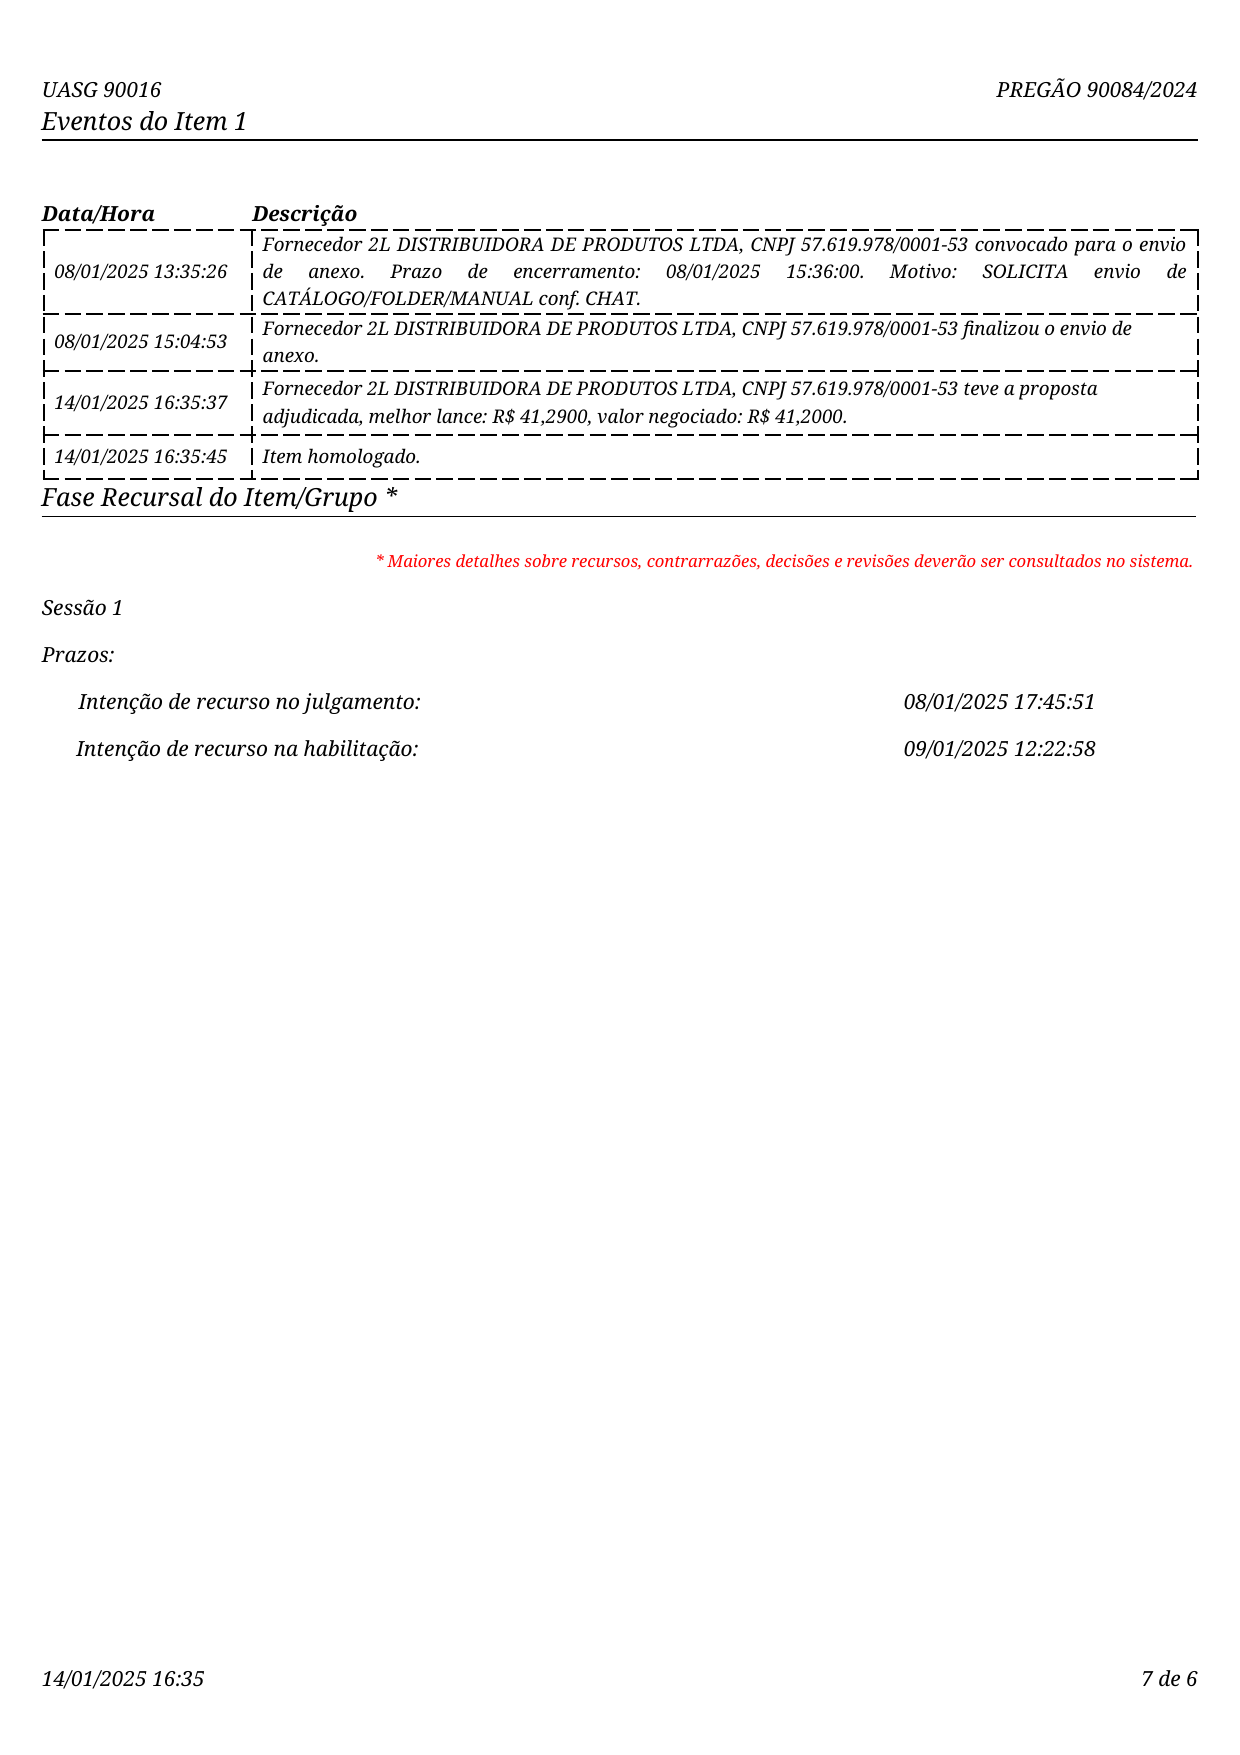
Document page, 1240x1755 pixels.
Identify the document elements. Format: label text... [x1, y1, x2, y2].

text Data/Hora Descrição [42, 199, 1200, 227]
table_cell Fornecedor 2L DISTRIBUIDORA DE PRODUTOS LTDA, CNPJ 57.619.978/0001-53 finalizou o envio de anexo. [252, 313, 1198, 370]
subtitle Fase Recursal do Item/Grupo * [41, 480, 1200, 514]
text * Maiores detalhes sobre recursos, contrarrazões, decisões e revisões deverão ser consultados no sistema. [42, 549, 1196, 572]
table_header 08/01/2025 13:35:26 [44, 229, 252, 313]
text Prazos: [42, 640, 1200, 669]
table_cell Fornecedor 2L DISTRIBUIDORA DE PRODUTOS LTDA, CNPJ 57.619.978/0001-53 teve a proposta adjudicada, melhor lance: R$ 41,2900, valor negociado: R$ 41,2000. [252, 370, 1198, 434]
table_cell 14/01/2025 16:35:45 [44, 434, 252, 478]
table_header Fornecedor 2L DISTRIBUIDORA DE PRODUTOS LTDA, CNPJ 57.619.978/0001-53 convocado para o envio de anexo. Prazo de encerramento: 08/01/2025 15:36:00. Motivo: SOLICITA envio de CATÁLOGO/FOLDER/MANUAL conf. CHAT. [252, 229, 1198, 313]
subtitle Eventos do Item 1 [41, 103, 1200, 137]
text Intenção de recurso na habilitação: 09/01/2025 12:22:58 [42, 734, 1200, 763]
table_cell 08/01/2025 15:04:53 [44, 313, 252, 370]
text Intenção de recurso no julgamento: 08/01/2025 17:45:51 [42, 687, 1200, 716]
table_cell Item homologado. [252, 434, 1198, 478]
table_cell 14/01/2025 16:35:37 [44, 370, 252, 434]
text Sessão 1 [42, 593, 1200, 622]
